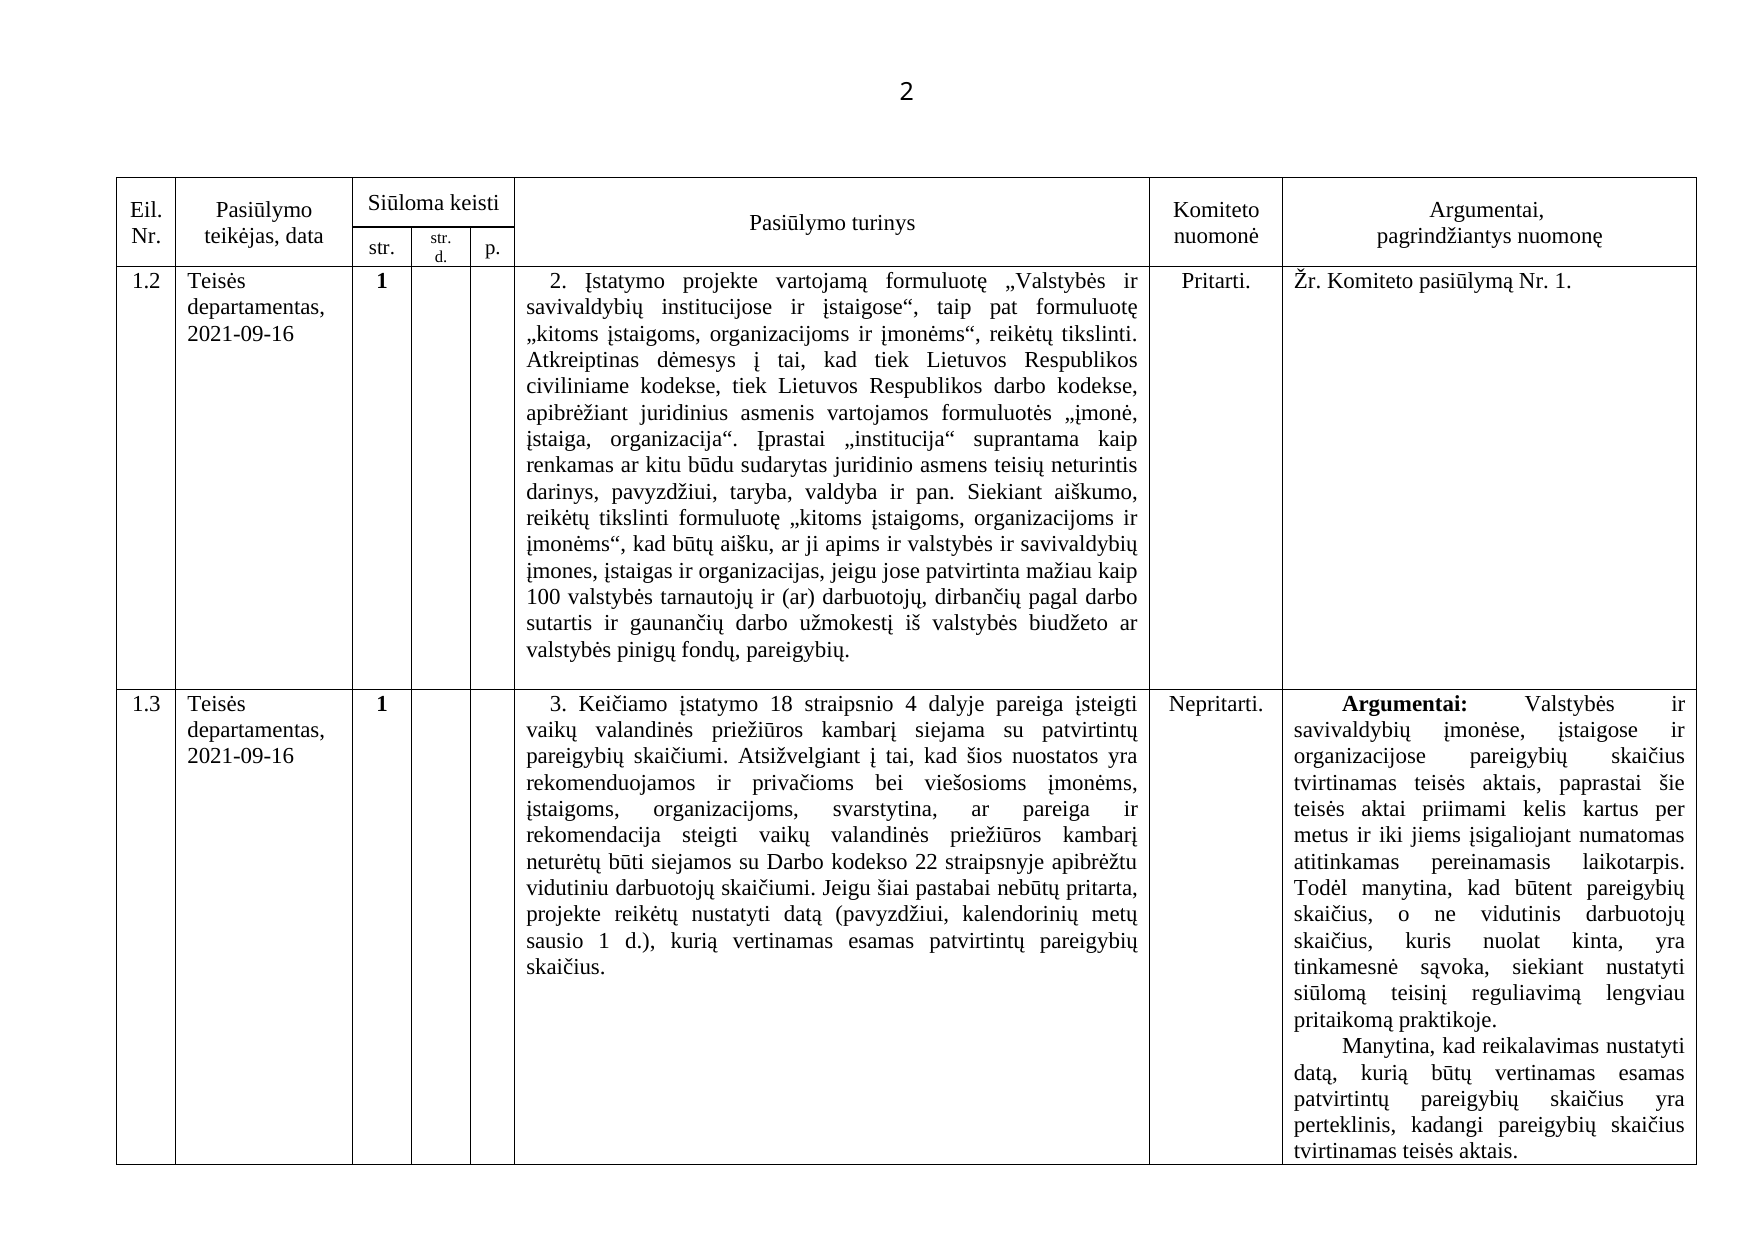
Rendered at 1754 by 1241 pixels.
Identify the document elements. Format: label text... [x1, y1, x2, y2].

table_cell Argumentai: Valstybės ir savivaldybių įmonėse, įstaigose ir organizacijose pareigybių skaičius tvirtinamas teisės aktais, paprastai šie teisės aktai priimami kelis kartus per metus ir iki jiems įsigaliojant numatomas atitinkamas pereinamasis laikotarpis. Todėl manytina, kad būtent pareigybių skaičius, o ne vidutinis darbuotojų skaičius, kuris nuolat kinta, yra tinkamesnė sąvoka, siekiant nustatyti siūlomą teisinį reguliavimą lengviau pritaikomą praktikoje. Manytina, kad reikalavimas nustatyti datą, kurią būtų vertinamas esamas patvirtintų pareigybių skaičius yra perteklinis, kadangi pareigybių skaičius tvirtinamas teisės aktais. [1283, 690, 1696, 1164]
table_cell Žr. Komiteto pasiūlymą Nr. 1. [1283, 267, 1696, 688]
table_header Argumentai, pagrindžiantys nuomonę [1283, 178, 1696, 266]
table_cell [412, 267, 470, 688]
table_cell [471, 690, 514, 1164]
table_cell 1.3 [117, 690, 175, 1164]
table_cell 1.2 [117, 267, 175, 688]
table_cell Nepritarti. [1150, 690, 1282, 1164]
table_header Eil. Nr. [117, 178, 175, 266]
table_cell str. [353, 228, 411, 266]
table_header Pasiūlymo turinys [515, 178, 1149, 266]
table_cell 3. Keičiamo įstatymo 18 straipsnio 4 dalyje pareiga įsteigti vaikų valandinės priežiūros kambarį siejama su patvirtintų pareigybių skaičiumi. Atsižvelgiant į tai, kad šios nuostatos yra rekomenduojamos ir privačioms bei viešosioms įmonėms, įstaigoms, organizacijoms, svarstytina, ar pareiga ir rekomendacija steigti vaikų valandinės priežiūros kambarį neturėtų būti siejamos su Darbo kodekso 22 straipsnyje apibrėžtu vidutiniu darbuotojų skaičiumi. Jeigu šiai pastabai nebūtų pritarta, projekte reikėtų nustatyti datą (pavyzdžiui, kalendorinių metų sausio 1 d.), kurią vertinamas esamas patvirtintų pareigybių skaičius. [515, 690, 1149, 1164]
table_header Siūloma keisti [353, 178, 514, 226]
table_header Pasiūlymo teikėjas, data [176, 178, 352, 266]
table_cell str. d. [412, 228, 470, 266]
table_cell Pritarti. [1150, 267, 1282, 688]
table_cell p. [471, 228, 514, 266]
table_header Komiteto nuomonė [1150, 178, 1282, 266]
table_cell 2. Įstatymo projekte vartojamą formuluotę „Valstybės ir savivaldybių institucijose ir įstaigose“, taip pat formuluotę „kitoms įstaigoms, organizacijoms ir įmonėms“, reikėtų tikslinti. Atkreiptinas dėmesys į tai, kad tiek Lietuvos Respublikos civiliniame kodekse, tiek Lietuvos Respublikos darbo kodekse, apibrėžiant juridinius asmenis vartojamos formuluotės „įmonė, įstaiga, organizacija“. Įprastai „institucija“ suprantama kaip renkamas ar kitu būdu sudarytas juridinio asmens teisių neturintis darinys, pavyzdžiui, taryba, valdyba ir pan. Siekiant aiškumo, reikėtų tikslinti formuluotę „kitoms įstaigoms, organizacijoms ir įmonėms“, kad būtų aišku, ar ji apims ir valstybės ir savivaldybių įmones, įstaigas ir organizacijas, jeigu jose patvirtinta mažiau kaip 100 valstybės tarnautojų ir (ar) darbuotojų, dirbančių pagal darbo sutartis ir gaunančių darbo užmokestį iš valstybės biudžeto ar valstybės pinigų fondų, pareigybių. [515, 267, 1149, 688]
table_cell Teisės departamentas, 2021-09-16 [176, 267, 352, 688]
table_cell Teisės departamentas, 2021-09-16 [176, 690, 352, 1164]
table_cell 1 [353, 690, 411, 1164]
table_cell [412, 690, 470, 1164]
table_cell [471, 267, 514, 688]
table_cell 1 [353, 267, 411, 688]
